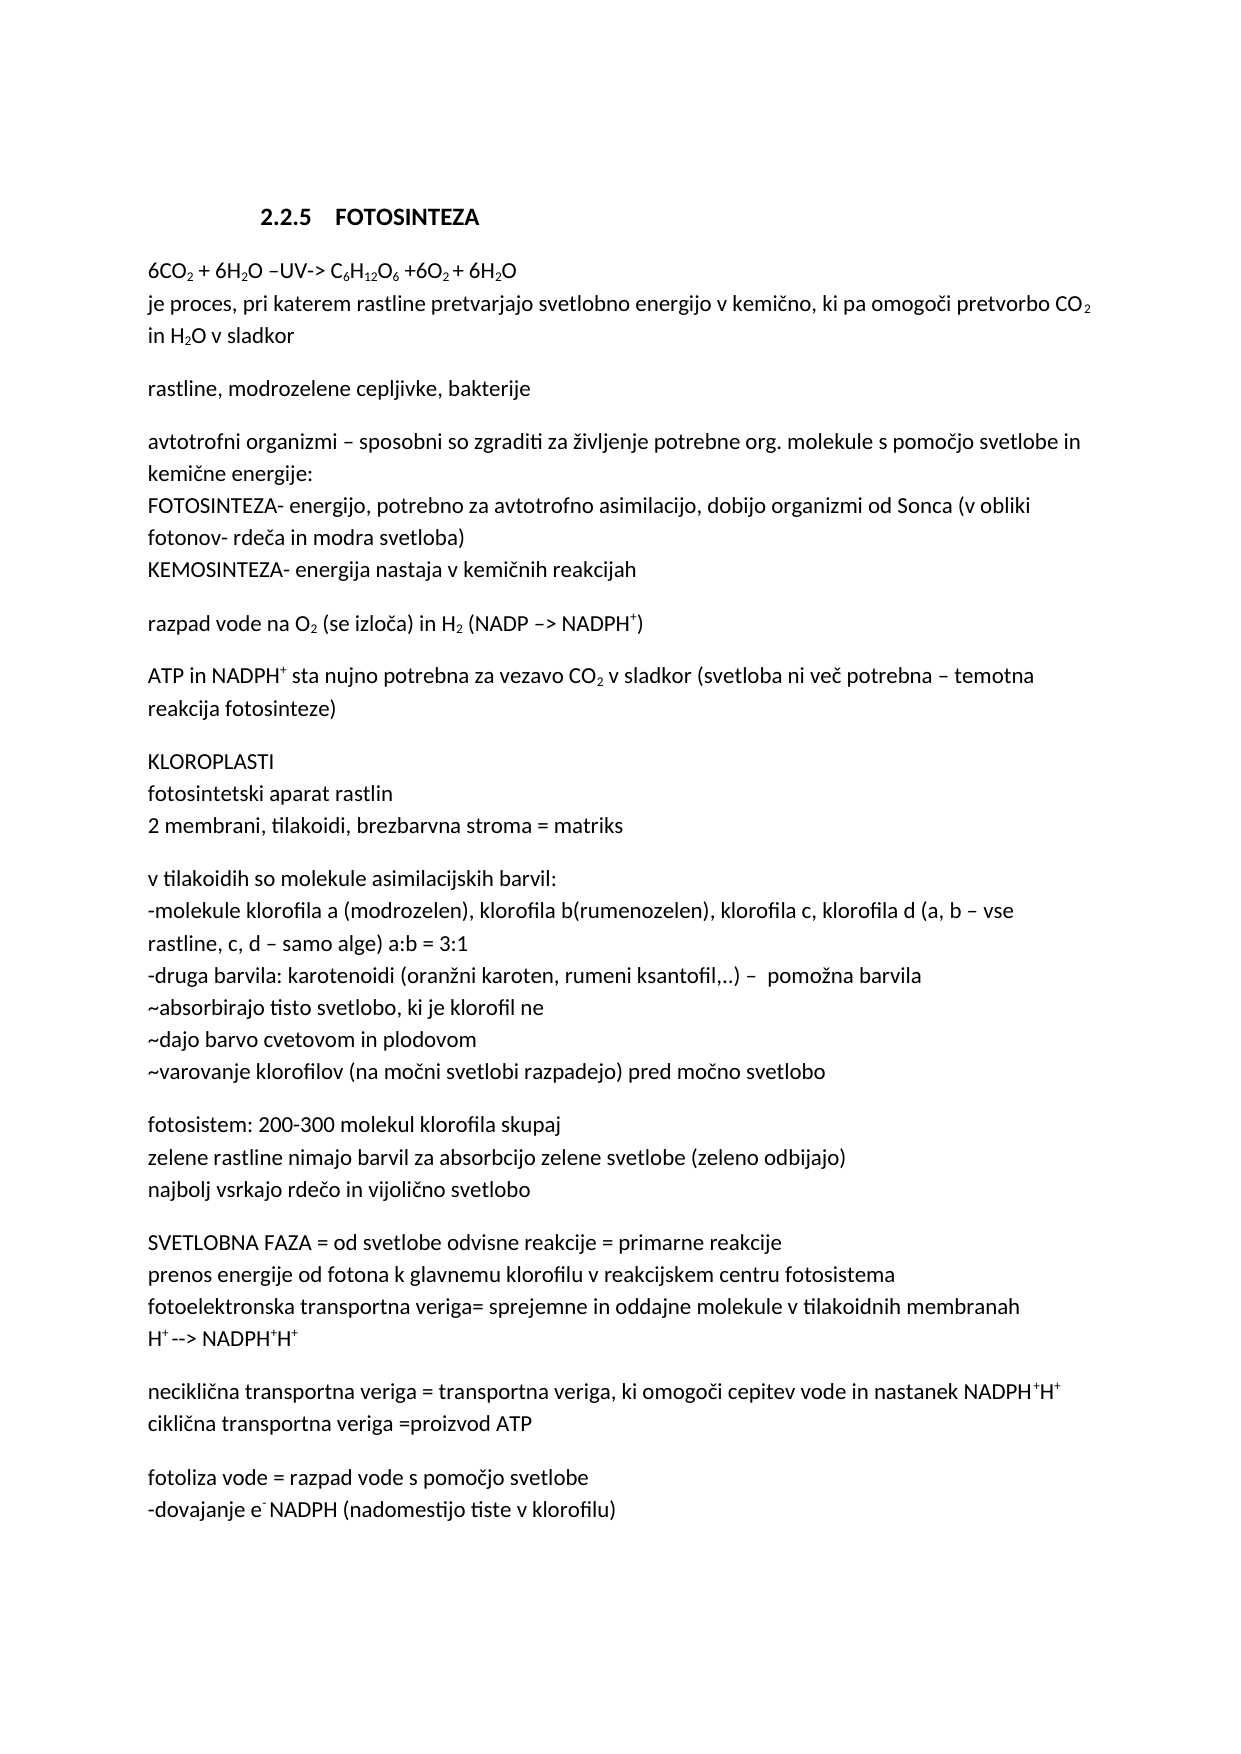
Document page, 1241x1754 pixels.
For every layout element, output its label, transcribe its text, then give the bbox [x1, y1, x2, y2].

text SVETLOBNA FAZA = od svetlobe odvisne reakcije = primarne reakcije prenos energije od fotona k glavnemu klorofilu v reakcijskem centru fotosistema fotoelektronska transportna veriga= sprejemne in oddajne molekule v tilakoidnih membranah H+ --> NADPH+H+ [148, 1228, 1093, 1352]
text fotosistem: 200-300 molekul klorofila skupaj zelene rastline nimajo barvil za absorbcijo zelene svetlobe (zeleno odbijajo) najbolj vsrkajo rdečo in vijolično svetlobo [148, 1110, 1093, 1203]
text razpad vode na O2 (se izloča) in H2 (NADP –> NADPH+) [148, 609, 1093, 637]
text KLOROPLASTI fotosintetski aparat rastlin 2 membrani, tilakoidi, brezbarvna stroma = matriks [148, 747, 1093, 839]
text fotoliza vode = razpad vode s pomočjo svetlobe -dovajanje e- NADPH (nadomestijo tiste v klorofilu) [148, 1463, 1093, 1523]
text avtotrofni organizmi – sposobni so zgraditi za življenje potrebne org. molekule s pomočjo svetlobe in kemične energije: FOTOSINTEZA- energijo, potrebno za avtotrofno asimilacijo, dobijo organizmi od Sonca (v obliki fotonov- rdeča in modra svetloba) KEMOSINTEZA- energija nastaja v kemičnih reakcijah [148, 427, 1093, 584]
text rastline, modrozelene cepljivke, bakterije [148, 374, 1093, 402]
text ATP in NADPH+ sta nujno potrebna za vezavo CO2 v sladkor (svetloba ni več potrebna – temotna reakcija fotosinteze) [148, 662, 1093, 722]
text v tilakoidih so molekule asimilacijskih barvil: -molekule klorofila a (modrozelen), klorofila b(rumenozelen), klorofila c, klorofila d (a, b – vse rastline, c, d – samo alge) a:b = 3:1 -druga barvila: karotenoidi (oranžni karoten, rumeni ksantofil,..) – pomožna barvila ~absorbirajo tisto svetlobo, ki je klorofil ne ~dajo barvo cvetovom in plodovom ~varovanje klorofilov (na močni svetlobi razpadejo) pred močno svetlobo [148, 864, 1093, 1085]
text neciklična transportna veriga = transportna veriga, ki omogoči cepitev vode in nastanek NADPH+H+ ciklična transportna veriga =proizvod ATP [148, 1377, 1093, 1438]
list FOTOSINTEZA [260, 201, 1093, 231]
text 6CO2 + 6H2O –UV-> C6H12O6 +6O2 + 6H2O je proces, pri katerem rastline pretvarjajo svetlobno energijo v kemično, ki pa omogoči pretvorbo CO2 in H2O v sladkor [148, 256, 1093, 349]
